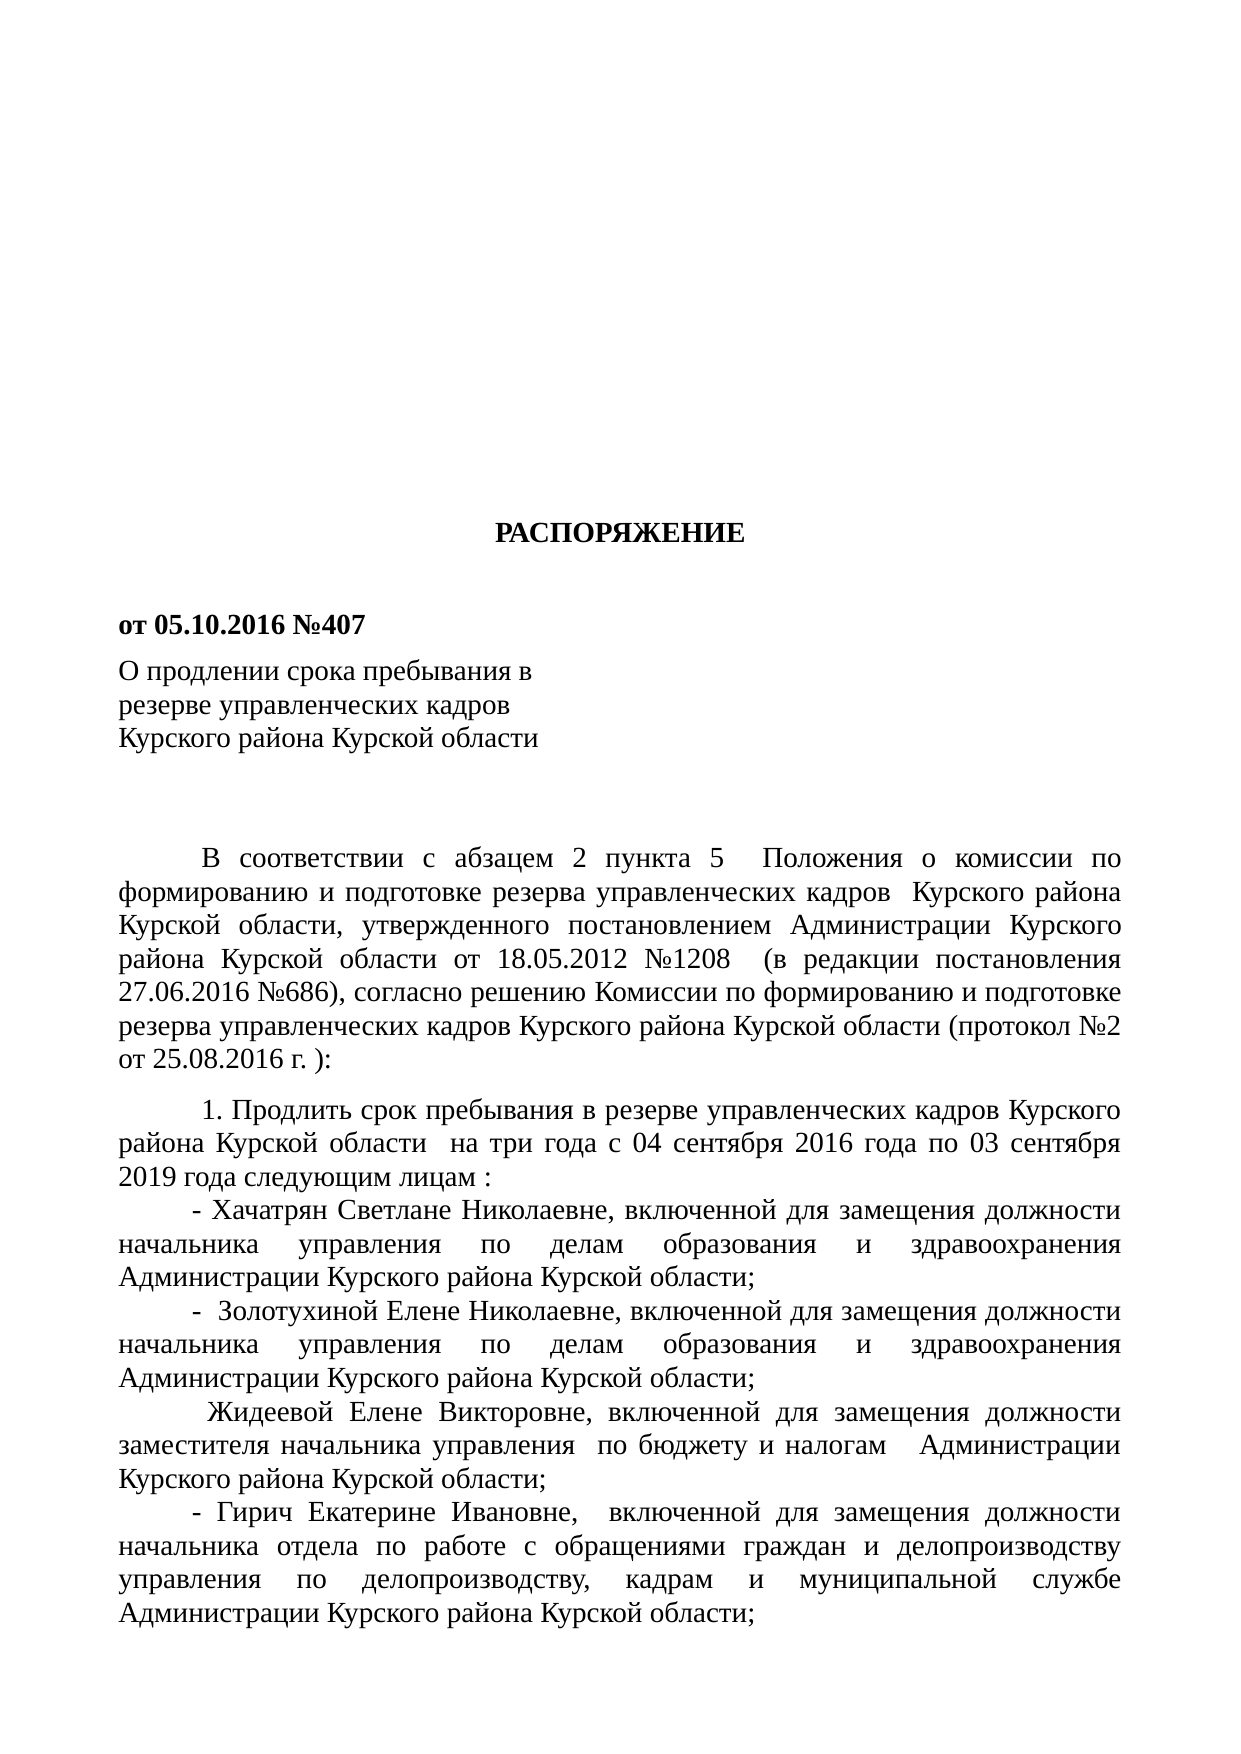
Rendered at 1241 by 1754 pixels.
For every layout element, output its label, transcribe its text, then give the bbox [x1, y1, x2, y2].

text резерве управленческих кадров [118, 687, 1122, 720]
text В соответствии с абзацем 2 пункта 5 Положения о комиссии по формированию и подготовке резерва управленческих кадров Курского района Курской области, утвержденного постановлением Администрации Курского района Курской области от 18.05.2012 №1208 (в редакции постановления 27.06.2016 №686), согласно решению Комиссии по формированию и подготовке резерва управленческих кадров Курского района Курской области (протокол №2 от 25.08.2016 г. ): [118, 840, 1122, 1075]
text - Хачатрян Светлане Николаевне, включенной для замещения должности начальника управления по делам образования и здравоохранения Администрации Курского района Курской области; [118, 1192, 1122, 1293]
text от 05.10.2016 №407 [118, 607, 1122, 641]
text Жидеевой Елене Викторовне, включенной для замещения должности заместителя начальника управления по бюджету и налогам Администрации Курского района Курской области; [118, 1394, 1122, 1494]
text 1. Продлить срок пребывания в резерве управленческих кадров Курского района Курской области на три года с 04 сентября 2016 года по 03 сентября 2019 года следующим лицам : [118, 1092, 1122, 1192]
text - Золотухиной Елене Николаевне, включенной для замещения должности начальника управления по делам образования и здравоохранения Администрации Курского района Курской области; [118, 1293, 1122, 1394]
text - Гирич Екатерине Ивановне, включенной для замещения должности начальника отдела по работе с обращениями граждан и делопроизводству управления по делопроизводству, кадрам и муниципальной службе Администрации Курского района Курской области; [118, 1494, 1122, 1628]
text Курского района Курской области [118, 720, 1122, 754]
text О продлении срока пребывания в [118, 653, 1122, 687]
text РАСПОРЯЖЕНИЕ [118, 515, 1122, 549]
